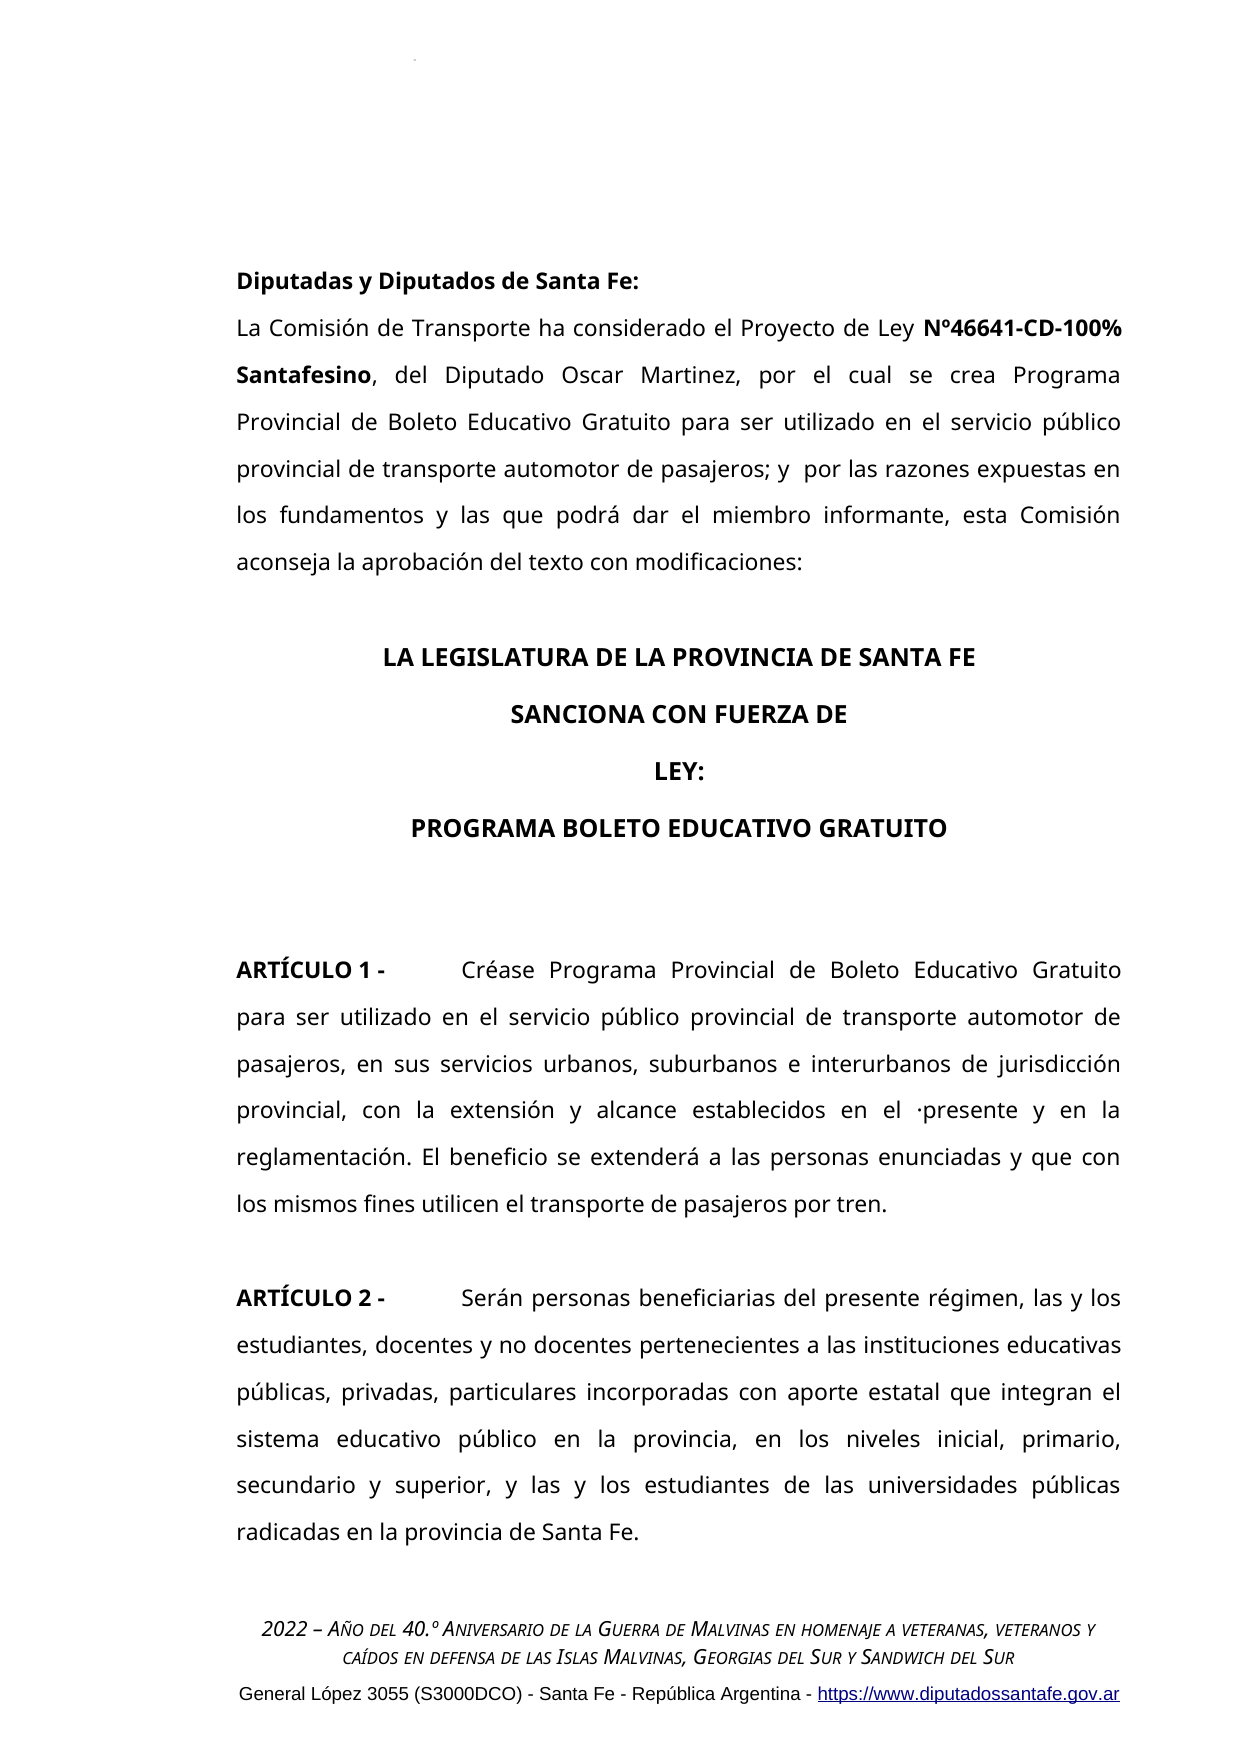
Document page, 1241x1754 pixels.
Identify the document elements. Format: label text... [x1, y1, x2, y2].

list Serán personas beneficiarias del presente régimen, las y los estudiantes, docentes y no docentes pertenecientes a las instituciones educativas públicas, privadas, particulares incorporadas con aporte estatal que integran el sistema educativo público en la provincia, en los niveles inicial, primario, secundario y superior, y las y los estudiantes de las universidades públicas radicadas en la provincia de Santa Fe. [236, 1282, 1122, 1548]
text PROGRAMA BOLETO EDUCATIVO GRATUITO [236, 811, 1122, 845]
text LA LEGISLATURA DE LA PROVINCIA DE SANTA FE [236, 640, 1122, 674]
text LEY: [236, 754, 1122, 788]
text La Comisión de Transporte ha considerado el Proyecto de Ley Nº46641-CD-100% Santafesino, del Diputado Oscar Martinez, por el cual se crea Programa Provincial de Boleto Educativo Gratuito para ser utilizado en el servicio público provincial de transporte automotor de pasajeros; y por las razones expuestas en los fundamentos y las que podrá dar el miembro informante, esta Comisión aconseja la aprobación del texto con modificaciones: [236, 312, 1122, 577]
text SANCIONA CON FUERZA DE [236, 697, 1122, 731]
text Diputadas y Diputados de Santa Fe: [236, 265, 1122, 296]
list Créase Programa Provincial de Boleto Educativo Gratuito para ser utilizado en el servicio público provincial de transporte automotor de pasajeros, en sus servicios urbanos, suburbanos e interurbanos de jurisdicción provincial, con la extensión y alcance establecidos en el ·presente y en la reglamentación. El beneficio se extenderá a las personas enunciadas y que con los mismos fines utilicen el transporte de pasajeros por tren. [236, 954, 1122, 1219]
